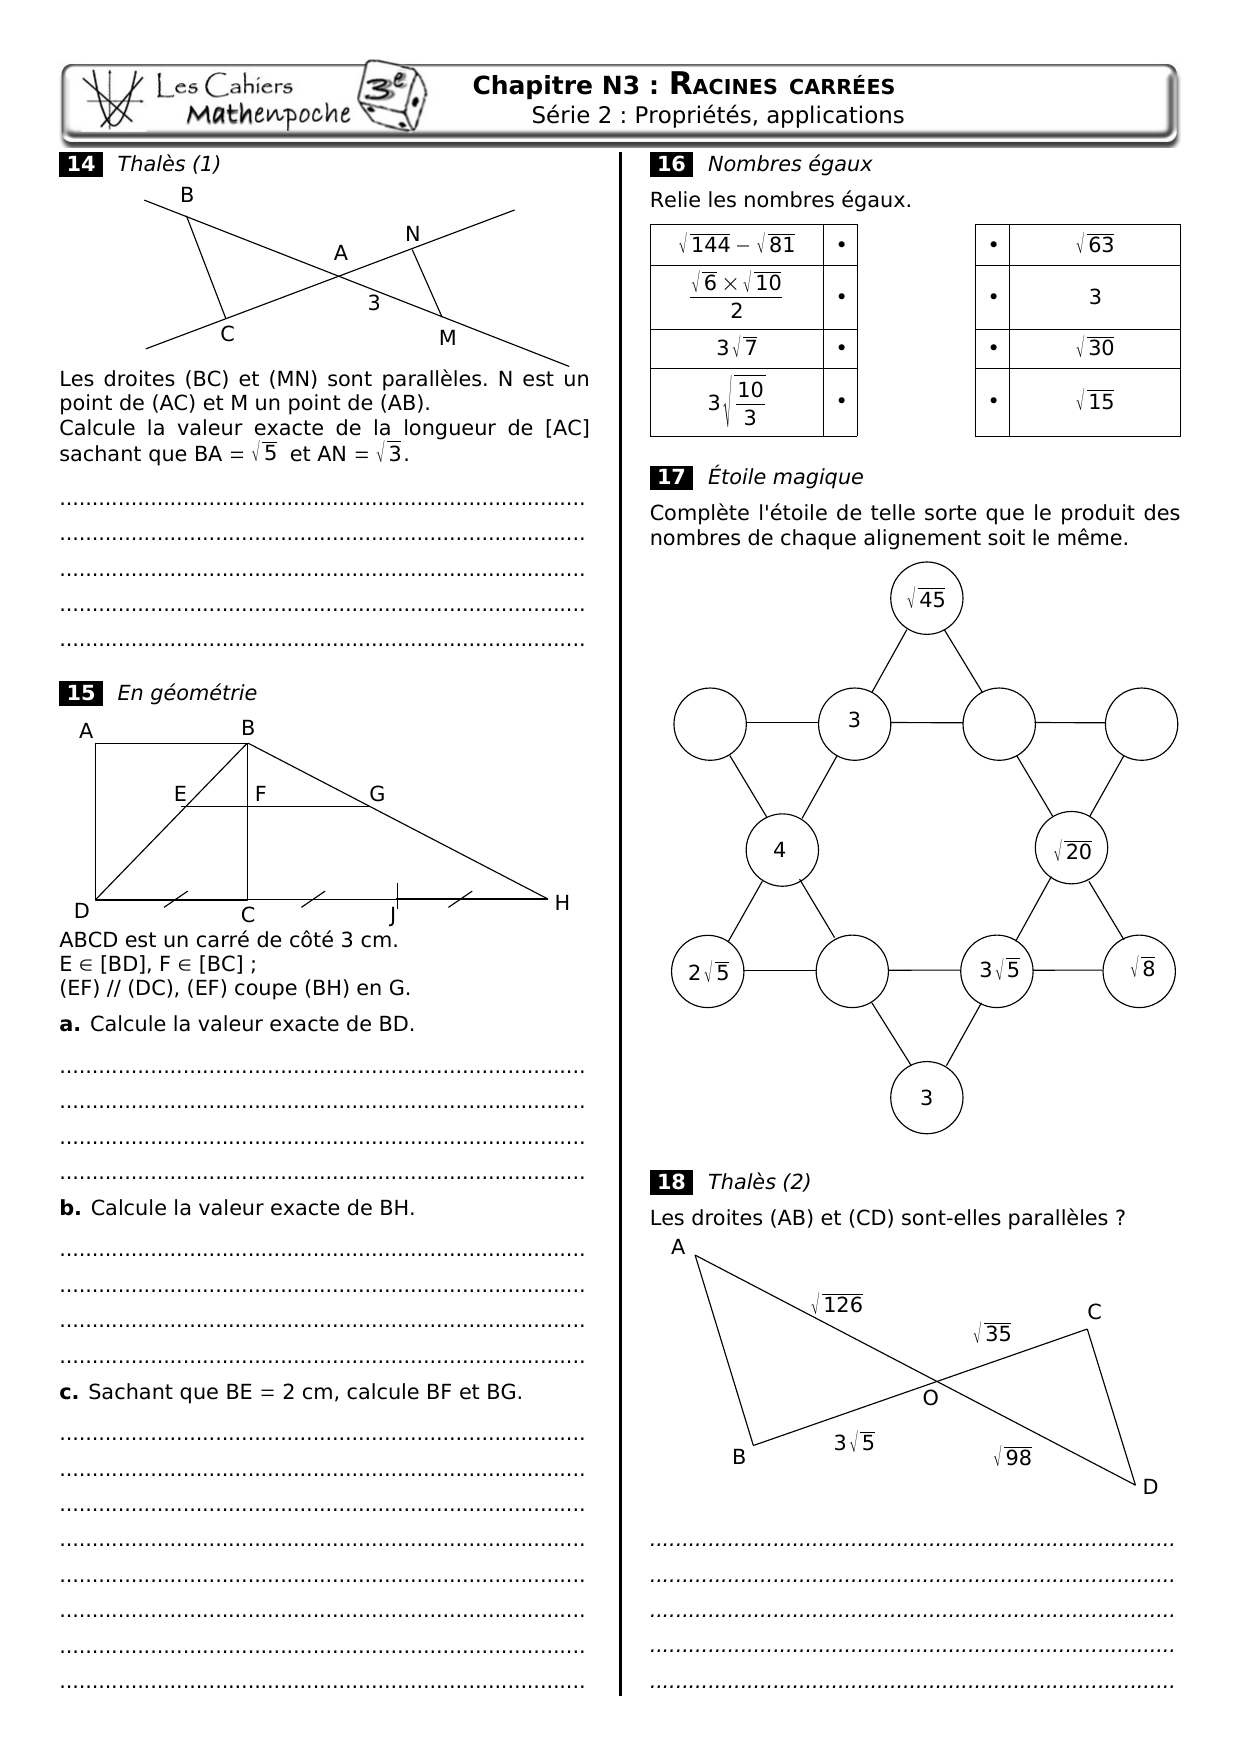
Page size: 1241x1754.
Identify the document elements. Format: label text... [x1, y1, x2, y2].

list ABCD est un carré de côté 3 cm. E ∈ [BD], F ∈ [BC] ; (EF) // (DC), (EF) coupe (BH) en G. [59, 717, 591, 1001]
text Les droites (BC) et (MN) sont parallèles. N est un point de (AC) et M un point de (AB). Calcule la valeur exacte de la longueur de [AC] sachant que BA = et AN = [59, 188, 591, 469]
table_cell • [824, 330, 857, 368]
list ..................................................................................................................................................................................................................................................................................................................................................................................................................... [649, 1516, 1181, 1693]
table_cell [651, 330, 823, 368]
list Sachant que BE = 2 cm, calcule BF et BG. [59, 1380, 591, 1404]
table_cell • [976, 266, 1009, 329]
list ..................................................................................................................................................................................................................................................................................................................................................................................................................... [59, 475, 591, 652]
list Calcule la valeur exacte de BD. [59, 1013, 591, 1037]
list Les droites (AB) et (CD) sont-elles parallèles ? [649, 1206, 1181, 1231]
table_cell [1010, 369, 1180, 436]
list Thalès (2) [693, 1170, 1181, 1195]
table_header [651, 225, 823, 265]
table_header • [824, 225, 857, 265]
table_header • [976, 225, 1009, 265]
table_cell • [824, 369, 857, 436]
table_cell [651, 369, 823, 436]
table_cell [858, 265, 975, 329]
table_cell • [824, 266, 857, 329]
text Complète l'étoile de telle sorte que le produit des nombres de chaque alignement soit le même. [649, 502, 1181, 550]
list .................................................................................................................................................................................................................................................................................................................................... [59, 1043, 591, 1184]
list Nombres égaux [693, 152, 1181, 177]
list ................................................................................. [59, 1658, 591, 1693]
table_cell • [976, 369, 1009, 436]
list .................................................................................................................................................................................................................................................................................................................................... [59, 1226, 591, 1368]
text Relie les nombres égaux. [649, 188, 1181, 213]
list Étoile magique [693, 466, 1181, 490]
table_header [858, 224, 975, 265]
table_header [1010, 225, 1180, 265]
picture [220, 59, 1021, 148]
table_cell [651, 266, 823, 329]
table_cell [858, 368, 975, 436]
list Calcule la valeur exacte de BH. [59, 1196, 591, 1221]
list Thalès (1) [103, 152, 591, 177]
table_cell [858, 329, 975, 368]
list ....................................................................................................................................................................................................................................................................................................................................................................................................................................................................................................................................................................................... [59, 1410, 591, 1658]
list En géométrie [103, 681, 591, 706]
table_cell 3 [1010, 266, 1180, 329]
table_cell • [976, 330, 1009, 368]
table_cell [1010, 330, 1180, 368]
